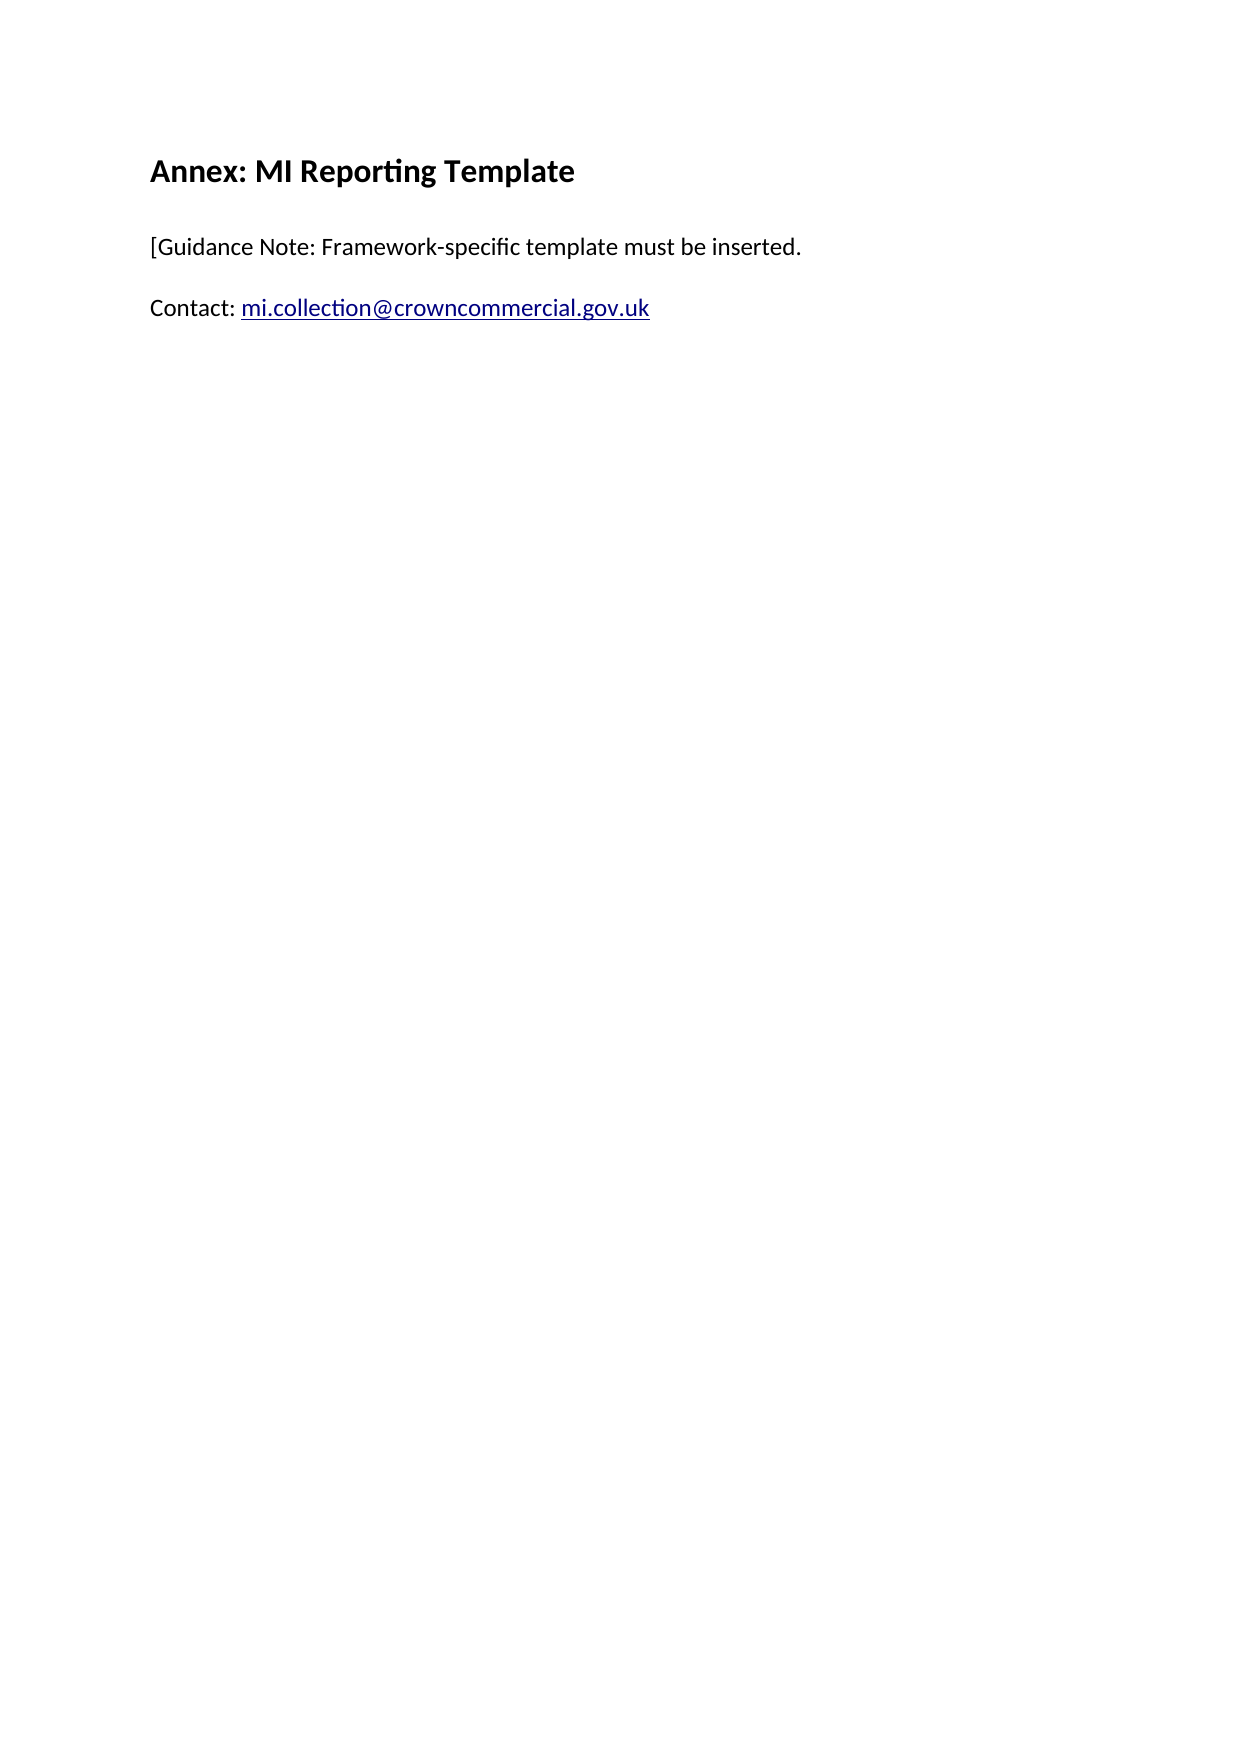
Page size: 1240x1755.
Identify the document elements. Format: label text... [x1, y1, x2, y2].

text Contact: mi.collection@crowncommercial.gov.uk [150, 292, 1089, 323]
text [Guidance Note: Framework-specific template must be inserted. [150, 231, 1089, 292]
text Annex: MI Reporting Template [150, 150, 1089, 231]
